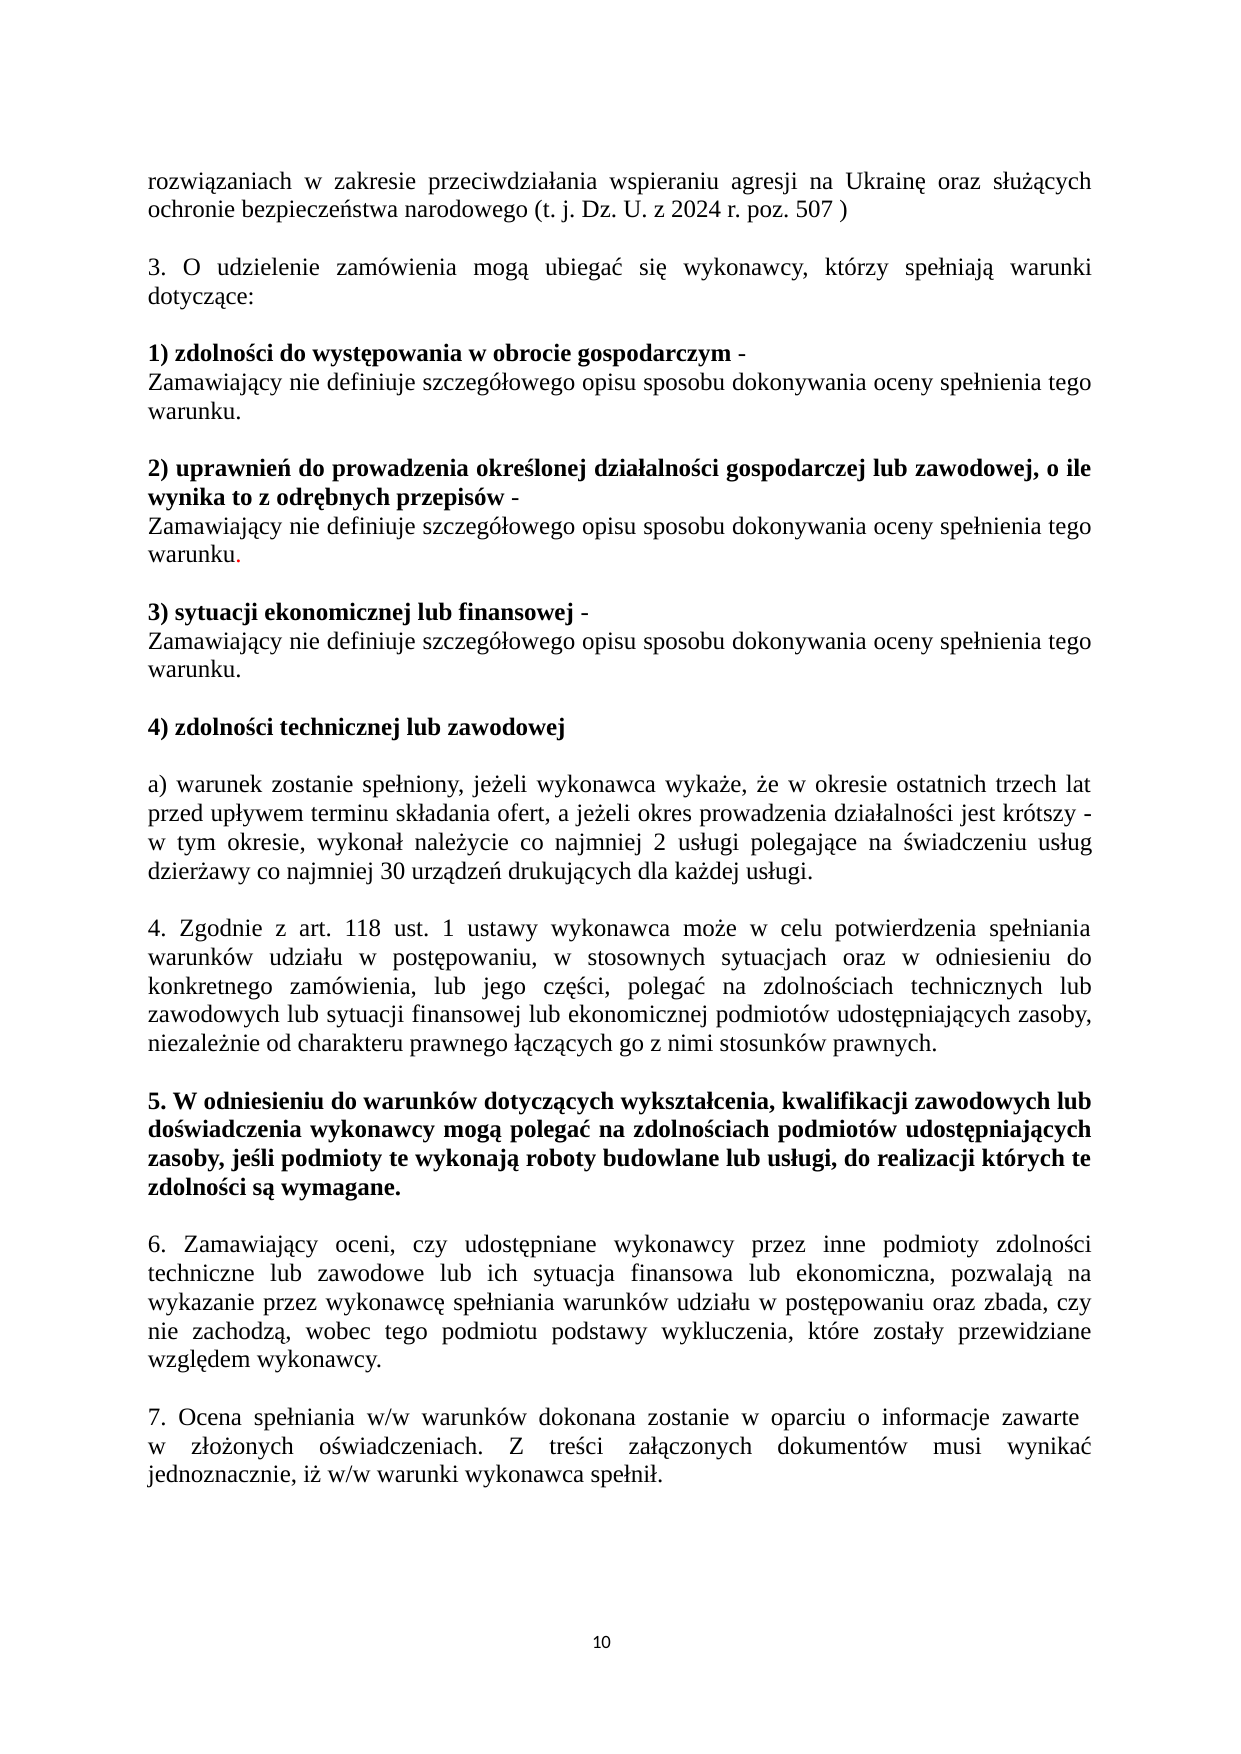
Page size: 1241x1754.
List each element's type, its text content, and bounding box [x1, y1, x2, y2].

text 4. Zgodnie z art. 118 ust. 1 ustawy wykonawca może w celu potwierdzenia spełniania warunków udziału w postępowaniu, w stosownych sytuacjach oraz w odniesieniu do konkretnego zamówienia, lub jego części, polegać na zdolnościach technicznych lub zawodowych lub sytuacji finansowej lub ekonomicznej podmiotów udostępniających zasoby, niezależnie od charakteru prawnego łączących go z nimi stosunków prawnych. [148, 913, 1093, 1057]
text a) warunek zostanie spełniony, jeżeli wykonawca wykaże, że w okresie ostatnich trzech lat przed upływem terminu składania ofert, a jeżeli okres prowadzenia działalności jest krótszy - w tym okresie, wykonał należycie co najmniej 2 usługi polegające na świadczeniu usług dzierżawy co najmniej 30 urządzeń drukujących dla każdej usługi. [148, 769, 1093, 884]
text 3. O udzielenie zamówienia mogą ubiegać się wykonawcy, którzy spełniają warunki dotyczące: [148, 252, 1093, 309]
text Zamawiający nie definiuje szczegółowego opisu sposobu dokonywania oceny spełnienia tego warunku. [148, 367, 1093, 424]
text 3) sytuacji ekonomicznej lub finansowej - [148, 597, 1093, 626]
text 1) zdolności do występowania w obrocie gospodarczym - [148, 338, 1093, 367]
text 4) zdolności technicznej lub zawodowej [148, 712, 1093, 741]
text Zamawiający nie definiuje szczegółowego opisu sposobu dokonywania oceny spełnienia tego warunku. [148, 626, 1093, 683]
text Zamawiający nie definiuje szczegółowego opisu sposobu dokonywania oceny spełnienia tego warunku. [148, 511, 1093, 568]
text rozwiązaniach w zakresie przeciwdziałania wspieraniu agresji na Ukrainę oraz służących ochronie bezpieczeństwa narodowego (t. j. Dz. U. z 2024 r. poz. 507 ) [148, 166, 1093, 223]
text 2) uprawnień do prowadzenia określonej działalności gospodarczej lub zawodowej, o ile wynika to z odrębnych przepisów - [148, 453, 1093, 511]
text 7. Ocena spełniania w/w warunków dokonana zostanie w oparciu o informacje zawarte w złożonych oświadczeniach. Z treści załączonych dokumentów musi wynikać jednoznacznie, iż w/w warunki wykonawca spełnił. [148, 1402, 1093, 1488]
text 6. Zamawiający oceni, czy udostępniane wykonawcy przez inne podmioty zdolności techniczne lub zawodowe lub ich sytuacja finansowa lub ekonomiczna, pozwalają na wykazanie przez wykonawcę spełniania warunków udziału w postępowaniu oraz zbada, czy nie zachodzą, wobec tego podmiotu podstawy wykluczenia, które zostały przewidziane względem wykonawcy. [148, 1229, 1093, 1373]
text 5. W odniesieniu do warunków dotyczących wykształcenia, kwalifikacji zawodowych lub doświadczenia wykonawcy mogą polegać na zdolnościach podmiotów udostępniających zasoby, jeśli podmioty te wykonają roboty budowlane lub usługi, do realizacji których te zdolności są wymagane. [148, 1086, 1093, 1201]
